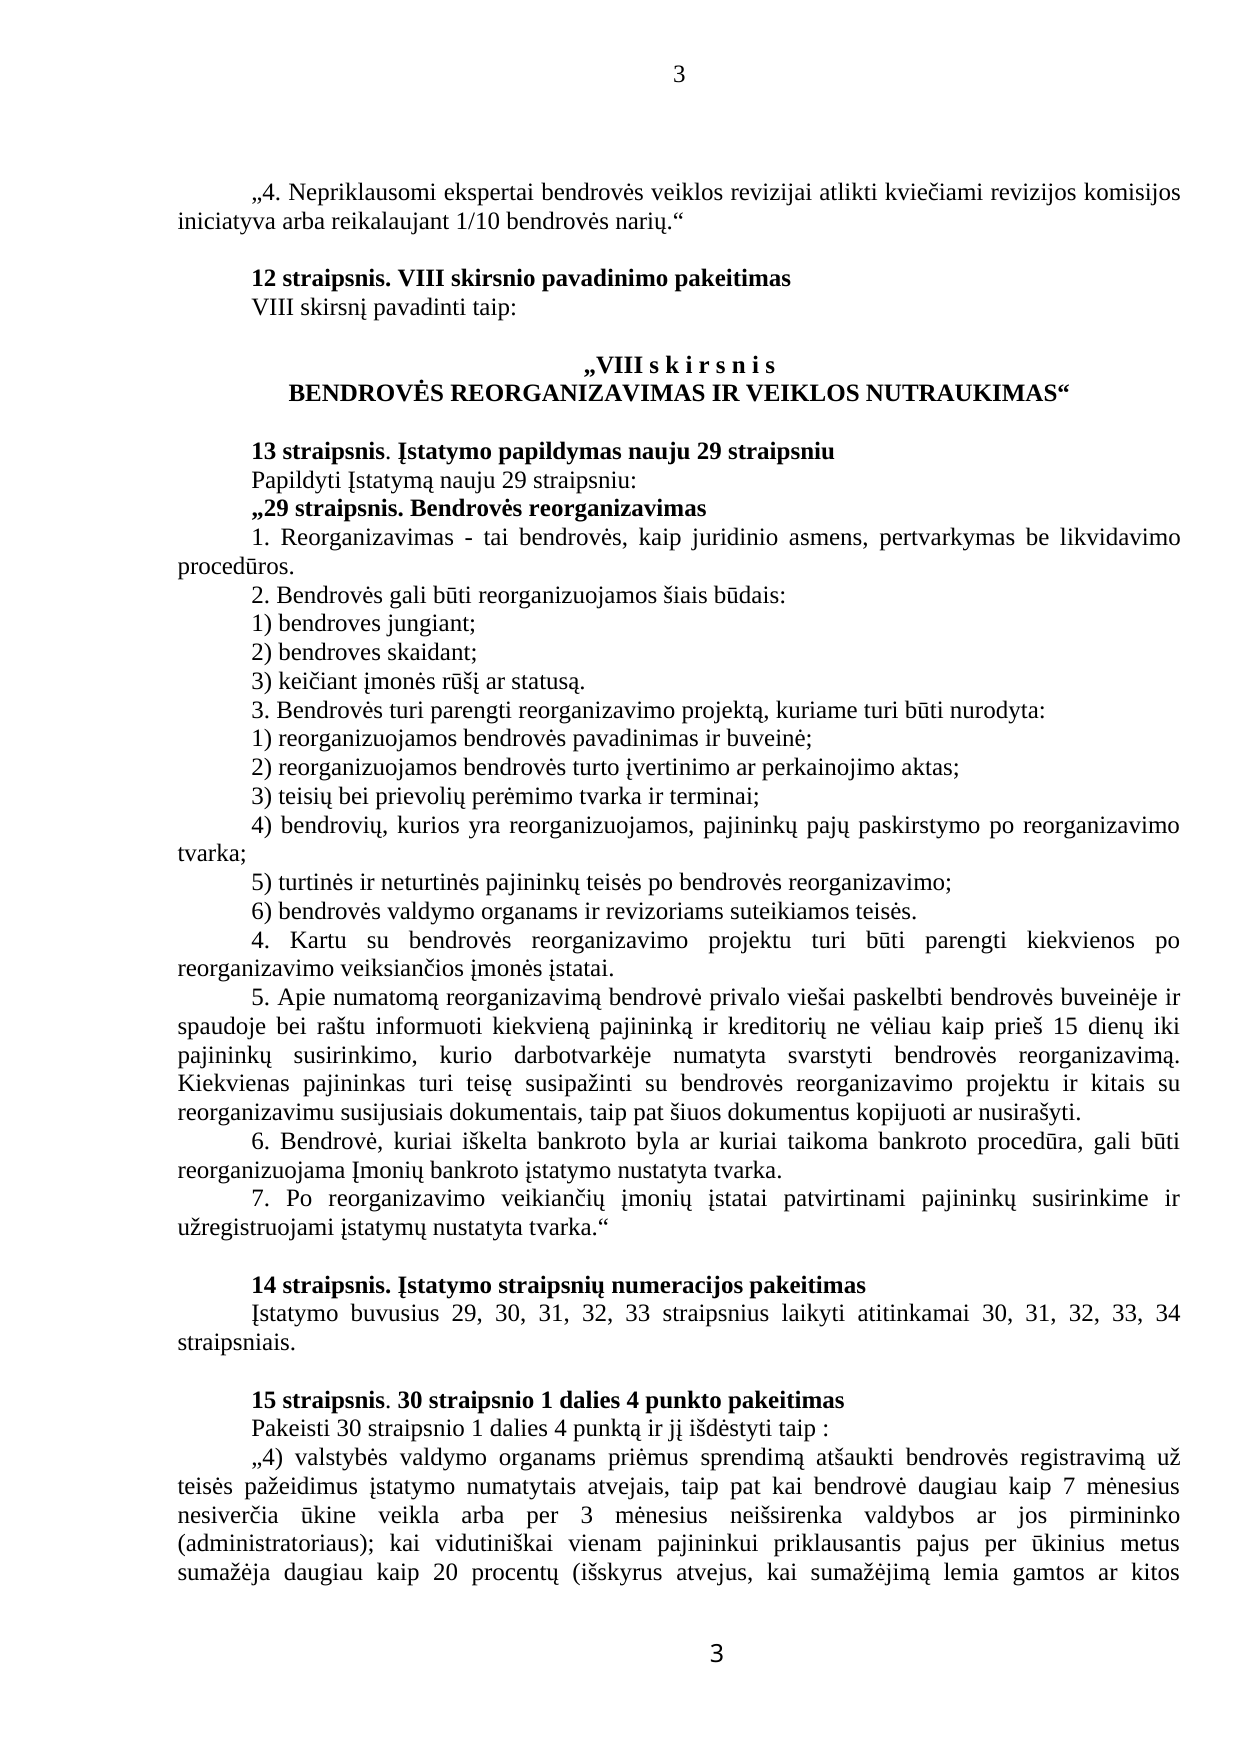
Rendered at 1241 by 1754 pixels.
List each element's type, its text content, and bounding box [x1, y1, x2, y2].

text 1) reorganizuojamos bendrovės pavadinimas ir buveinė; [177, 723, 1181, 752]
text 3) keičiant įmonės rūšį ar statusą. [177, 666, 1181, 695]
text 14 straipsnis. Įstatymo straipsnių numeracijos pakeitimas [177, 1270, 1181, 1298]
text 5. Apie numatomą reorganizavimą bendrovė privalo viešai paskelbti bendrovės buveinėje ir spaudoje bei raštu informuoti kiekvieną pajininką ir kreditorių ne vėliau kaip prieš 15 dienų iki pajininkų susirinkimo, kurio darbotvarkėje numatyta svarstyti bendrovės reorganizavimą. Kiekvienas pajininkas turi teisę susipažinti su bendrovės reorganizavimo projektu ir kitais su reorganizavimu susijusiais dokumentais, taip pat šiuos dokumentus kopijuoti ar nusirašyti. [177, 982, 1181, 1126]
text 7. Po reorganizavimo veikiančių įmonių įstatai patvirtinami pajininkų susirinkime ir užregistruojami įstatymų nustatyta tvarka.“ [177, 1183, 1181, 1241]
text 5) turtinės ir neturtinės pajininkų teisės po bendrovės reorganizavimo; [177, 867, 1181, 896]
text 15 straipsnis. 30 straipsnio 1 dalies 4 punkto pakeitimas [177, 1385, 1181, 1413]
text „29 straipsnis. Bendrovės reorganizavimas [177, 493, 1181, 522]
text 13 straipsnis. Įstatymo papildymas nauju 29 straipsniu [177, 436, 1181, 465]
text Įstatymo buvusius 29, 30, 31, 32, 33 straipsnius laikyti atitinkamai 30, 31, 32, 33, 34 straipsniais. [177, 1298, 1181, 1356]
text 6. Bendrovė, kuriai iškelta bankroto byla ar kuriai taikoma bankroto procedūra, gali būti reorganizuojama Įmonių bankroto įstatymo nustatyta tvarka. [177, 1126, 1181, 1183]
text 3. Bendrovės turi parengti reorganizavimo projektą, kuriame turi būti nurodyta: [177, 695, 1181, 723]
text 4. Kartu su bendrovės reorganizavimo projektu turi būti parengti kiekvienos po reorganizavimo veiksiančios įmonės įstatai. [177, 925, 1181, 982]
text „VIII s k i r s n i s [177, 350, 1181, 378]
text 3) teisių bei prievolių perėmimo tvarka ir terminai; [177, 781, 1181, 810]
text 2. Bendrovės gali būti reorganizuojamos šiais būdais: [177, 580, 1181, 608]
text Papildyti Įstatymą nauju 29 straipsniu: [177, 465, 1181, 493]
text „4. Nepriklausomi ekspertai bendrovės veiklos revizijai atlikti kviečiami revizijos komisijos iniciatyva arba reikalaujant 1/10 bendrovės narių.“ [177, 177, 1181, 235]
text Pakeisti 30 straipsnio 1 dalies 4 punktą ir jį išdėstyti taip : [177, 1413, 1181, 1442]
text 4) bendrovių, kurios yra reorganizuojamos, pajininkų pajų paskirstymo po reorganizavimo tvarka; [177, 810, 1181, 867]
text 1) bendroves jungiant; [177, 608, 1181, 637]
text „4) valstybės valdymo organams priėmus sprendimą atšaukti bendrovės registravimą už teisės pažeidimus įstatymo numatytais atvejais, taip pat kai bendrovė daugiau kaip 7 mėnesius nesiverčia ūkine veikla arba per 3 mėnesius neišsirenka valdybos ar jos pirmininko (administratoriaus); kai vidutiniškai vienam pajininkui priklausantis pajus per ūkinius metus sumažėja daugiau kaip 20 procentų (išskyrus atvejus, kai sumažėjimą lemia gamtos ar kitos [177, 1442, 1181, 1586]
text 6) bendrovės valdymo organams ir revizoriams suteikiamos teisės. [177, 896, 1181, 925]
text 1. Reorganizavimas - tai bendrovės, kaip juridinio asmens, pertvarkymas be likvidavimo procedūros. [177, 522, 1181, 580]
text 2) bendroves skaidant; [177, 637, 1181, 666]
text BENDROVĖS REORGANIZAVIMAS IR VEIKLOS NUTRAUKIMAS“ [177, 378, 1181, 407]
text 12 straipsnis. VIII skirsnio pavadinimo pakeitimas [177, 263, 1181, 292]
text VIII skirsnį pavadinti taip: [177, 292, 1181, 321]
text 2) reorganizuojamos bendrovės turto įvertinimo ar perkainojimo aktas; [177, 752, 1181, 781]
